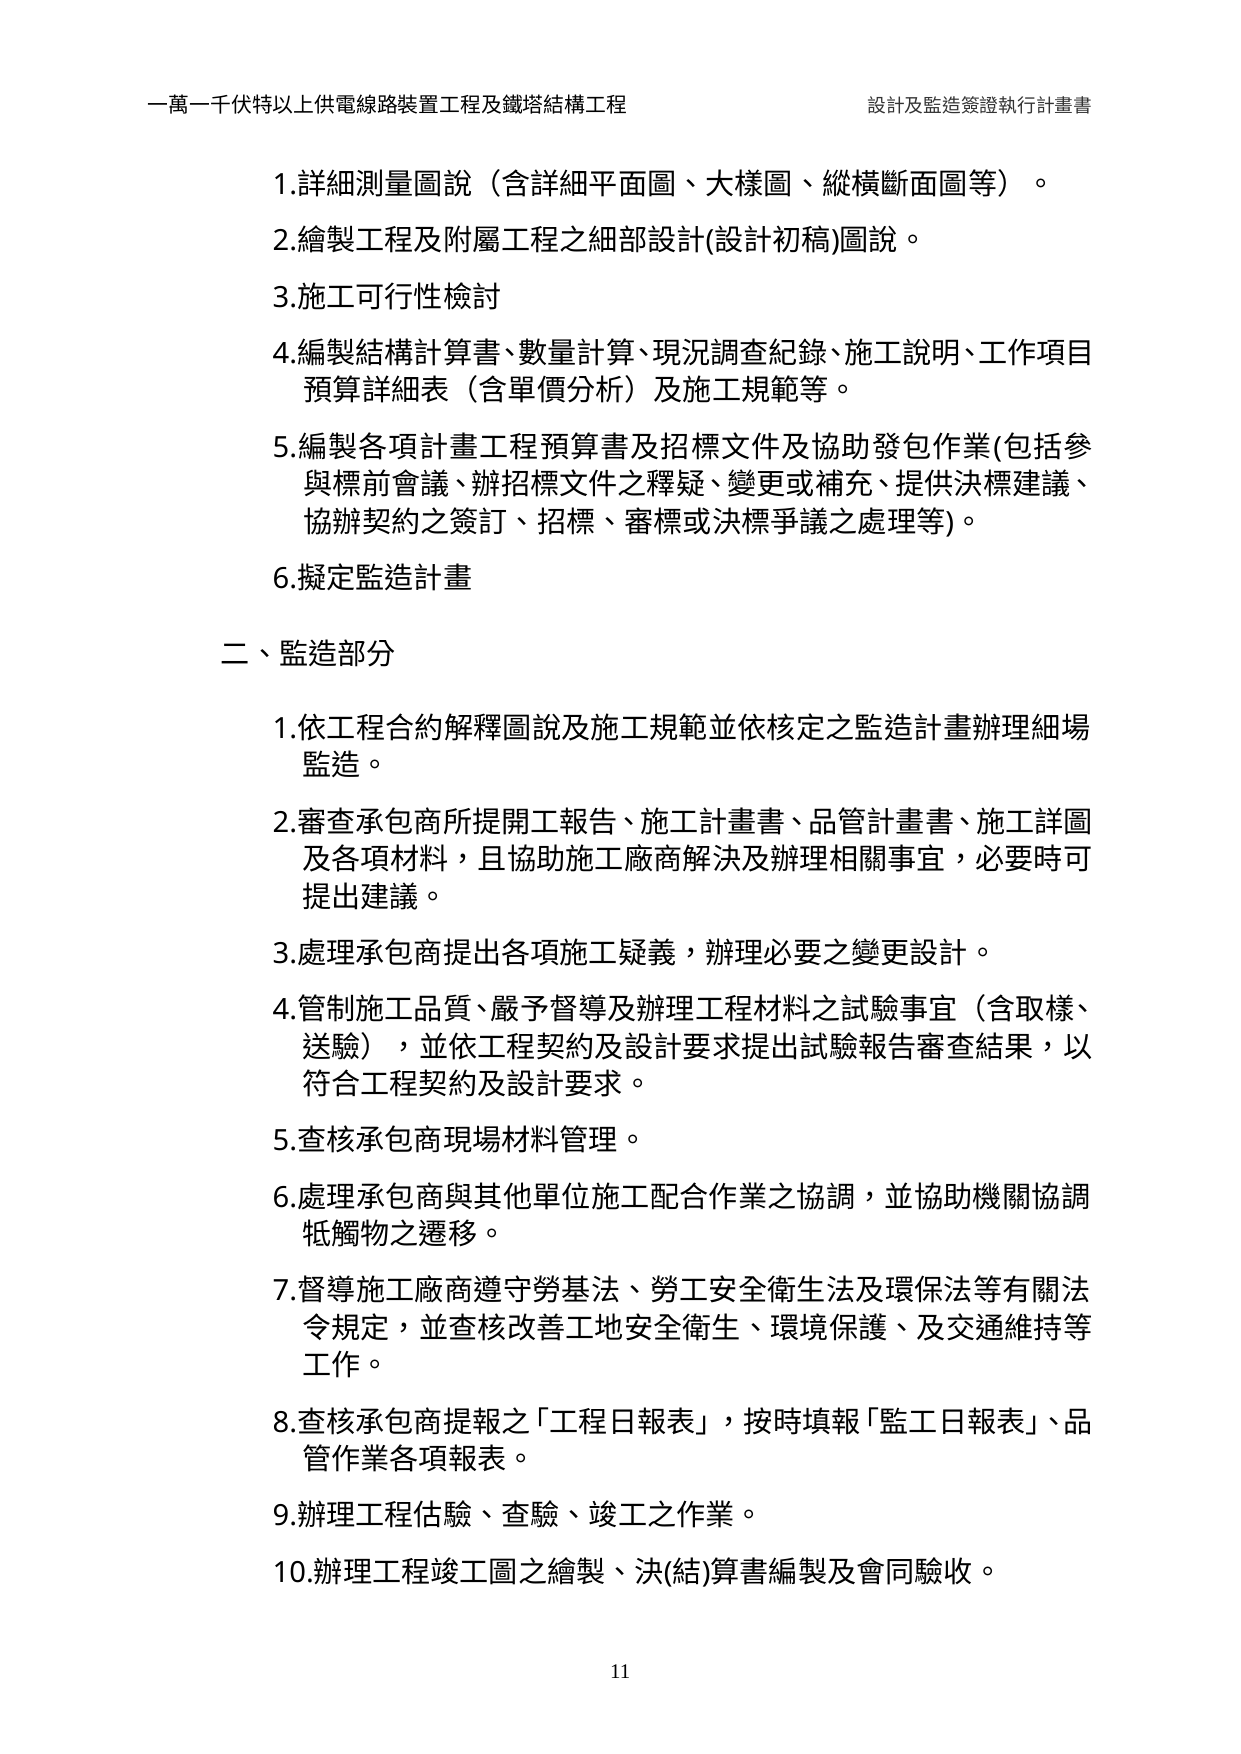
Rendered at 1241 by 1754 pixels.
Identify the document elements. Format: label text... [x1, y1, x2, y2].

text 3.施工可行性檢討 [272, 277, 1092, 314]
text 10.辦理工程竣工圖之繪製、決(結)算書編製及會同驗收。 [272, 1552, 1092, 1589]
text 4.管制施工品質、嚴予督導及辦理工程材料之試驗事宜（含取樣、送驗），並依工程契約及設計要求提出試驗報告審查結果，以符合工程契約及設計要求。 [272, 989, 1092, 1102]
text 6.處理承包商與其他單位施工配合作業之協調，並協助機關協調牴觸物之遷移。 [272, 1177, 1092, 1252]
text 8.查核承包商提報之「工程日報表」，按時填報「監工日報表」、品管作業各項報表。 [272, 1402, 1092, 1477]
text 5.編製各項計畫工程預算書及招標文件及協助發包作業(包括參與標前會議、辦招標文件之釋疑、變更或補充、提供決標建議、協辦契約之簽訂、招標、審標或決標爭議之處理等)。 [272, 427, 1092, 539]
text 1.詳細測量圖說（含詳細平面圖、大樣圖、縱橫斷面圖等）。 [272, 164, 1092, 202]
text 二、監造部分 [148, 614, 1092, 689]
text 4.編製結構計算書、數量計算、現況調查紀錄、施工說明、工作項目、預算詳細表（含單價分析）及施工規範等。 [272, 333, 1092, 408]
text 2.繪製工程及附屬工程之細部設計(設計初稿)圖說。 [272, 221, 1092, 258]
text 6.擬定監造計畫 [272, 558, 1092, 596]
text 3.處理承包商提出各項施工疑義，辦理必要之變更設計。 [272, 933, 1092, 971]
text 2.審查承包商所提開工報告、施工計畫書、品管計畫書、施工詳圖及各項材料，且協助施工廠商解決及辦理相關事宜，必要時可提出建議。 [272, 802, 1092, 914]
text 9.辦理工程估驗、查驗、竣工之作業。 [272, 1496, 1092, 1533]
text 5.查核承包商現場材料管理。 [272, 1121, 1092, 1158]
text 1.依工程合約解釋圖說及施工規範並依核定之監造計畫辦理細場監造。 [272, 708, 1092, 783]
text 7.督導施工廠商遵守勞基法、勞工安全衛生法及環保法等有關法令規定，並查核改善工地安全衛生、環境保護、及交通維持等工作。 [272, 1271, 1092, 1383]
